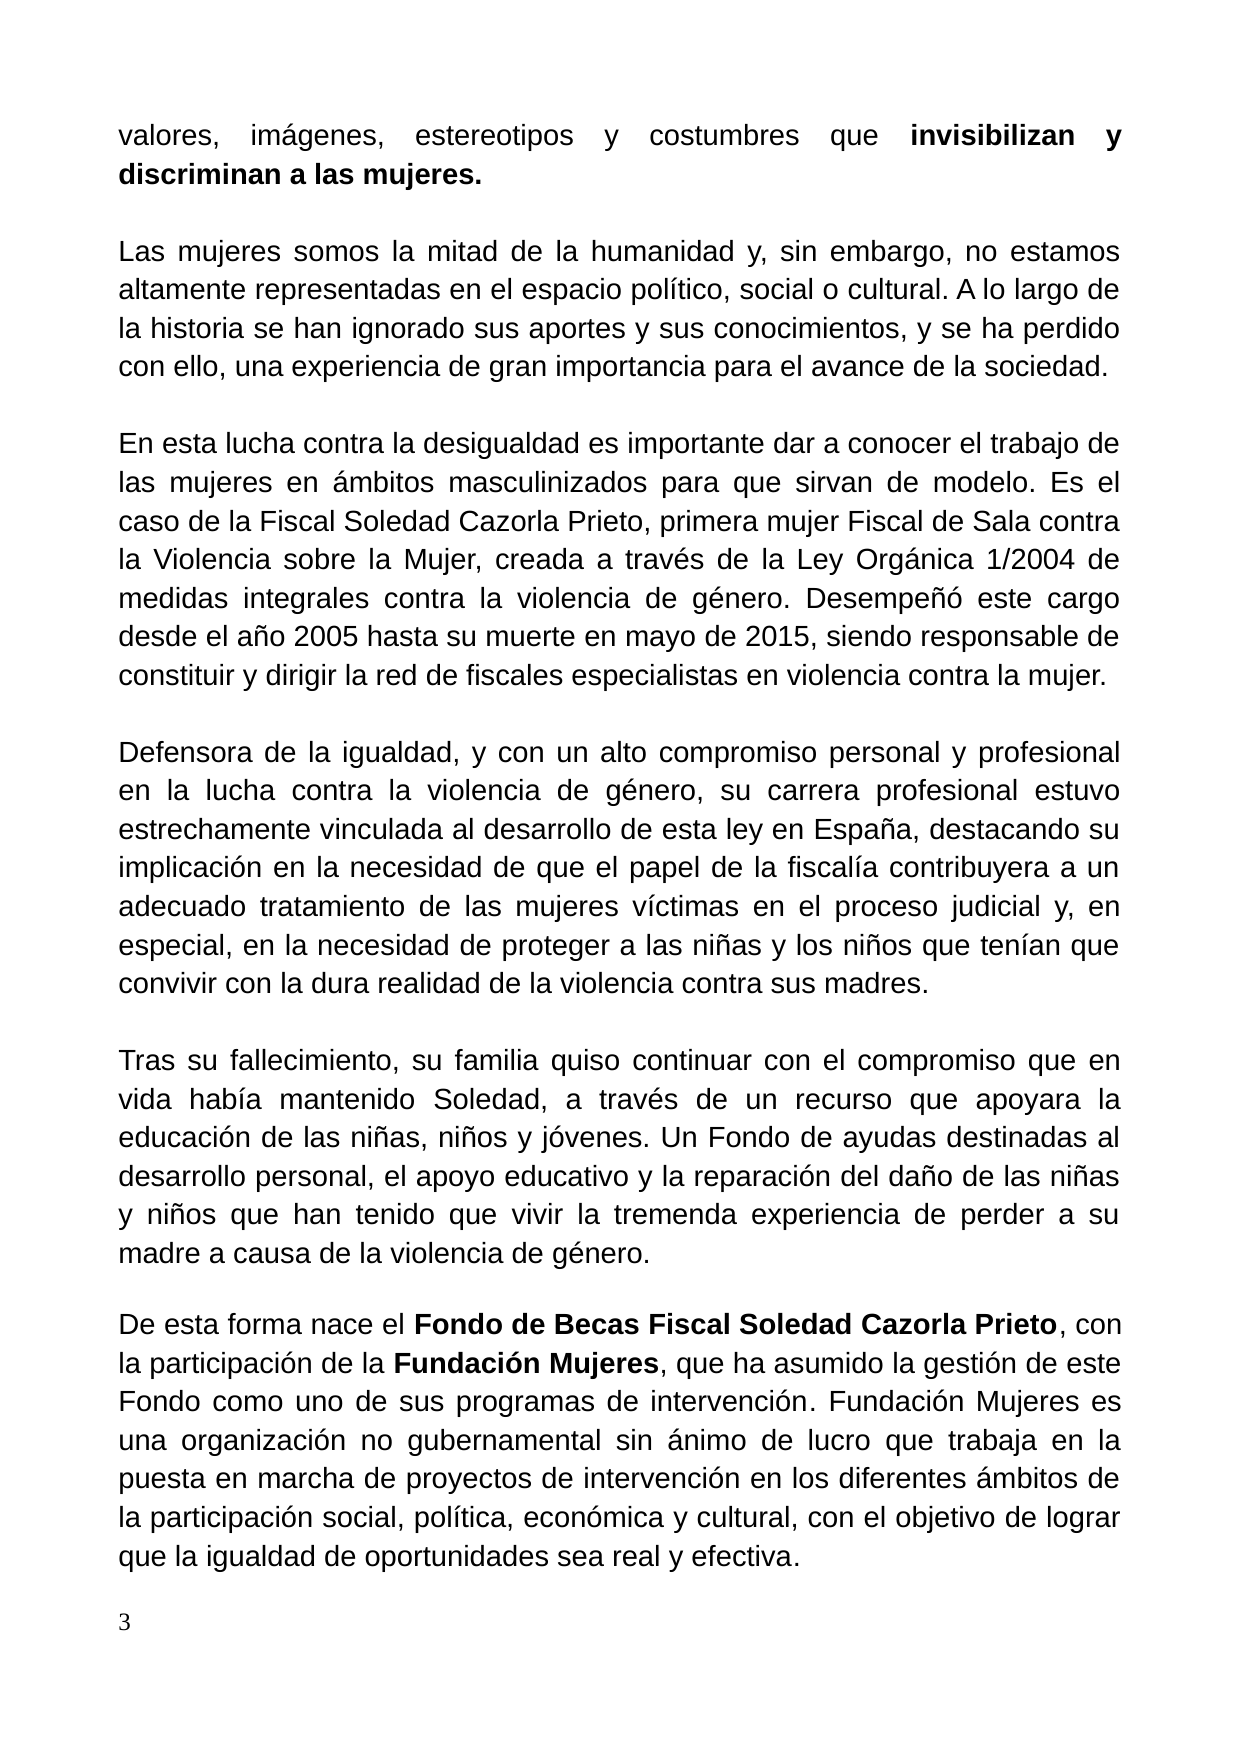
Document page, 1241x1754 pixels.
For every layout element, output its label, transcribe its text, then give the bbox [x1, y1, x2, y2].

text En esta lucha contra la desigualdad es importante dar a conocer el trabajo de las mujeres en ámbitos masculinizados para que sirvan de modelo. Es el caso de la Fiscal Soledad Cazorla Prieto, primera mujer Fiscal de Sala contra la Violencia sobre la Mujer, creada a través de la Ley Orgánica 1/2004 de medidas integrales contra la violencia de género. Desempeñó este cargo desde el año 2005 hasta su muerte en mayo de 2015, siendo responsable de constituir y dirigir la red de fiscales especialistas en violencia contra la mujer. [118, 426, 1122, 691]
text Tras su fallecimiento, su familia quiso continuar con el compromiso que en vida había mantenido Soledad, a través de un recurso que apoyara la educación de las niñas, niños y jóvenes. Un Fondo de ayudas destinadas al desarrollo personal, el apoyo educativo y la reparación del daño de las niñas y niños que han tenido que vivir la tremenda experiencia de perder a su madre a causa de la violencia de género. [118, 1043, 1122, 1269]
text De esta forma nace el Fondo de Becas Fiscal Soledad Cazorla Prieto, con la participación de la Fundación Mujeres, que ha asumido la gestión de este Fondo como uno de sus programas de intervención. Fundación Mujeres es una organización no gubernamental sin ánimo de lucro que trabaja en la puesta en marcha de proyectos de intervención en los diferentes ámbitos de la participación social, política, económica y cultural, con el objetivo de lograr que la igualdad de oportunidades sea real y efectiva. [118, 1307, 1122, 1572]
text Las mujeres somos la mitad de la humanidad y, sin embargo, no estamos altamente representadas en el espacio político, social o cultural. A lo largo de la historia se han ignorado sus aportes y sus conocimientos, y se ha perdido con ello, una experiencia de gran importancia para el avance de la sociedad. [118, 234, 1122, 383]
text valores, imágenes, estereotipos y costumbres que invisibilizan y discriminan a las mujeres. [118, 118, 1122, 190]
text Defensora de la igualdad, y con un alto compromiso personal y profesional en la lucha contra la violencia de género, su carrera profesional estuvo estrechamente vinculada al desarrollo de esta ley en España, destacando su implicación en la necesidad de que el papel de la fiscalía contribuyera a un adecuado tratamiento de las mujeres víctimas en el proceso judicial y, en especial, en la necesidad de proteger a las niñas y los niños que tenían que convivir con la dura realidad de la violencia contra sus madres. [118, 735, 1122, 999]
